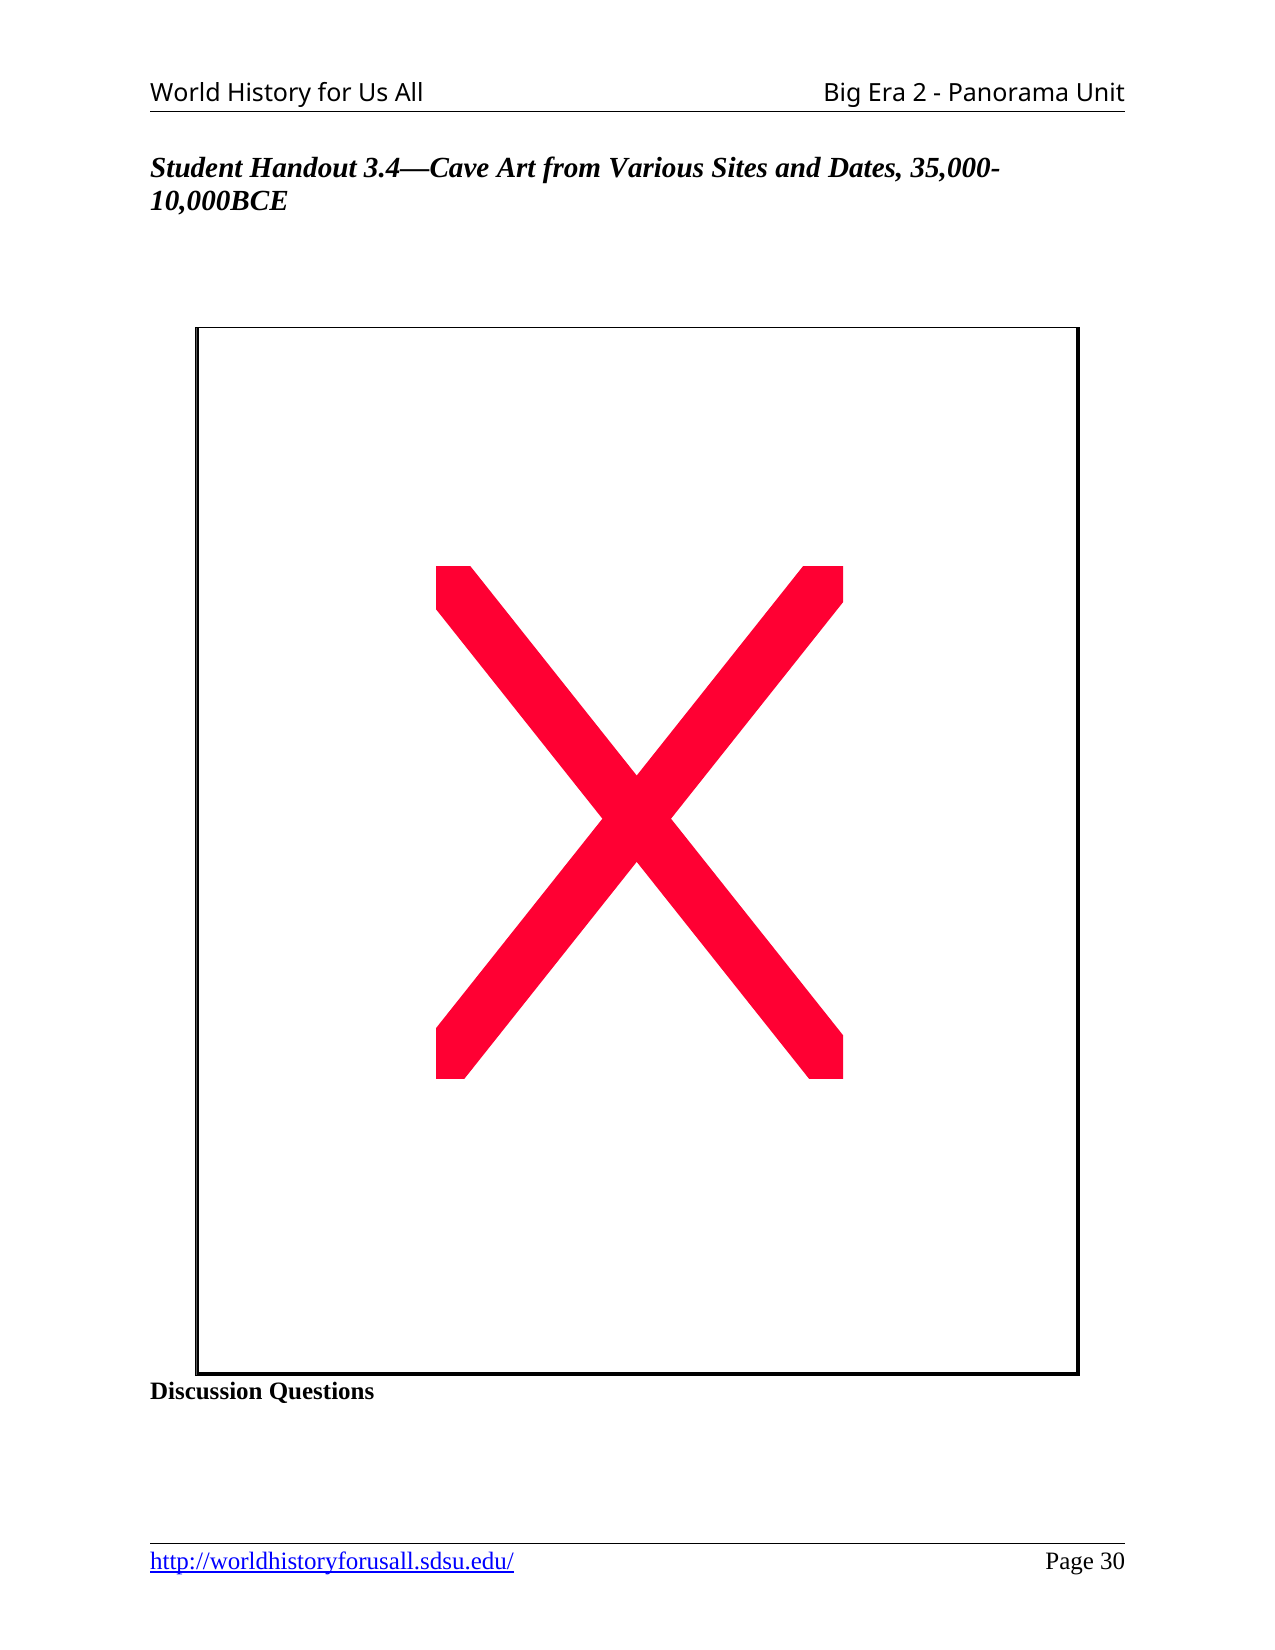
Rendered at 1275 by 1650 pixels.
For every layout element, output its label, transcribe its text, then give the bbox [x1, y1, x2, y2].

text Student Handout 3.4—Cave Art from Various Sites and Dates, 35,000-10,000BCE [150, 150, 1125, 217]
text Discussion Questions [150, 398, 1125, 1405]
